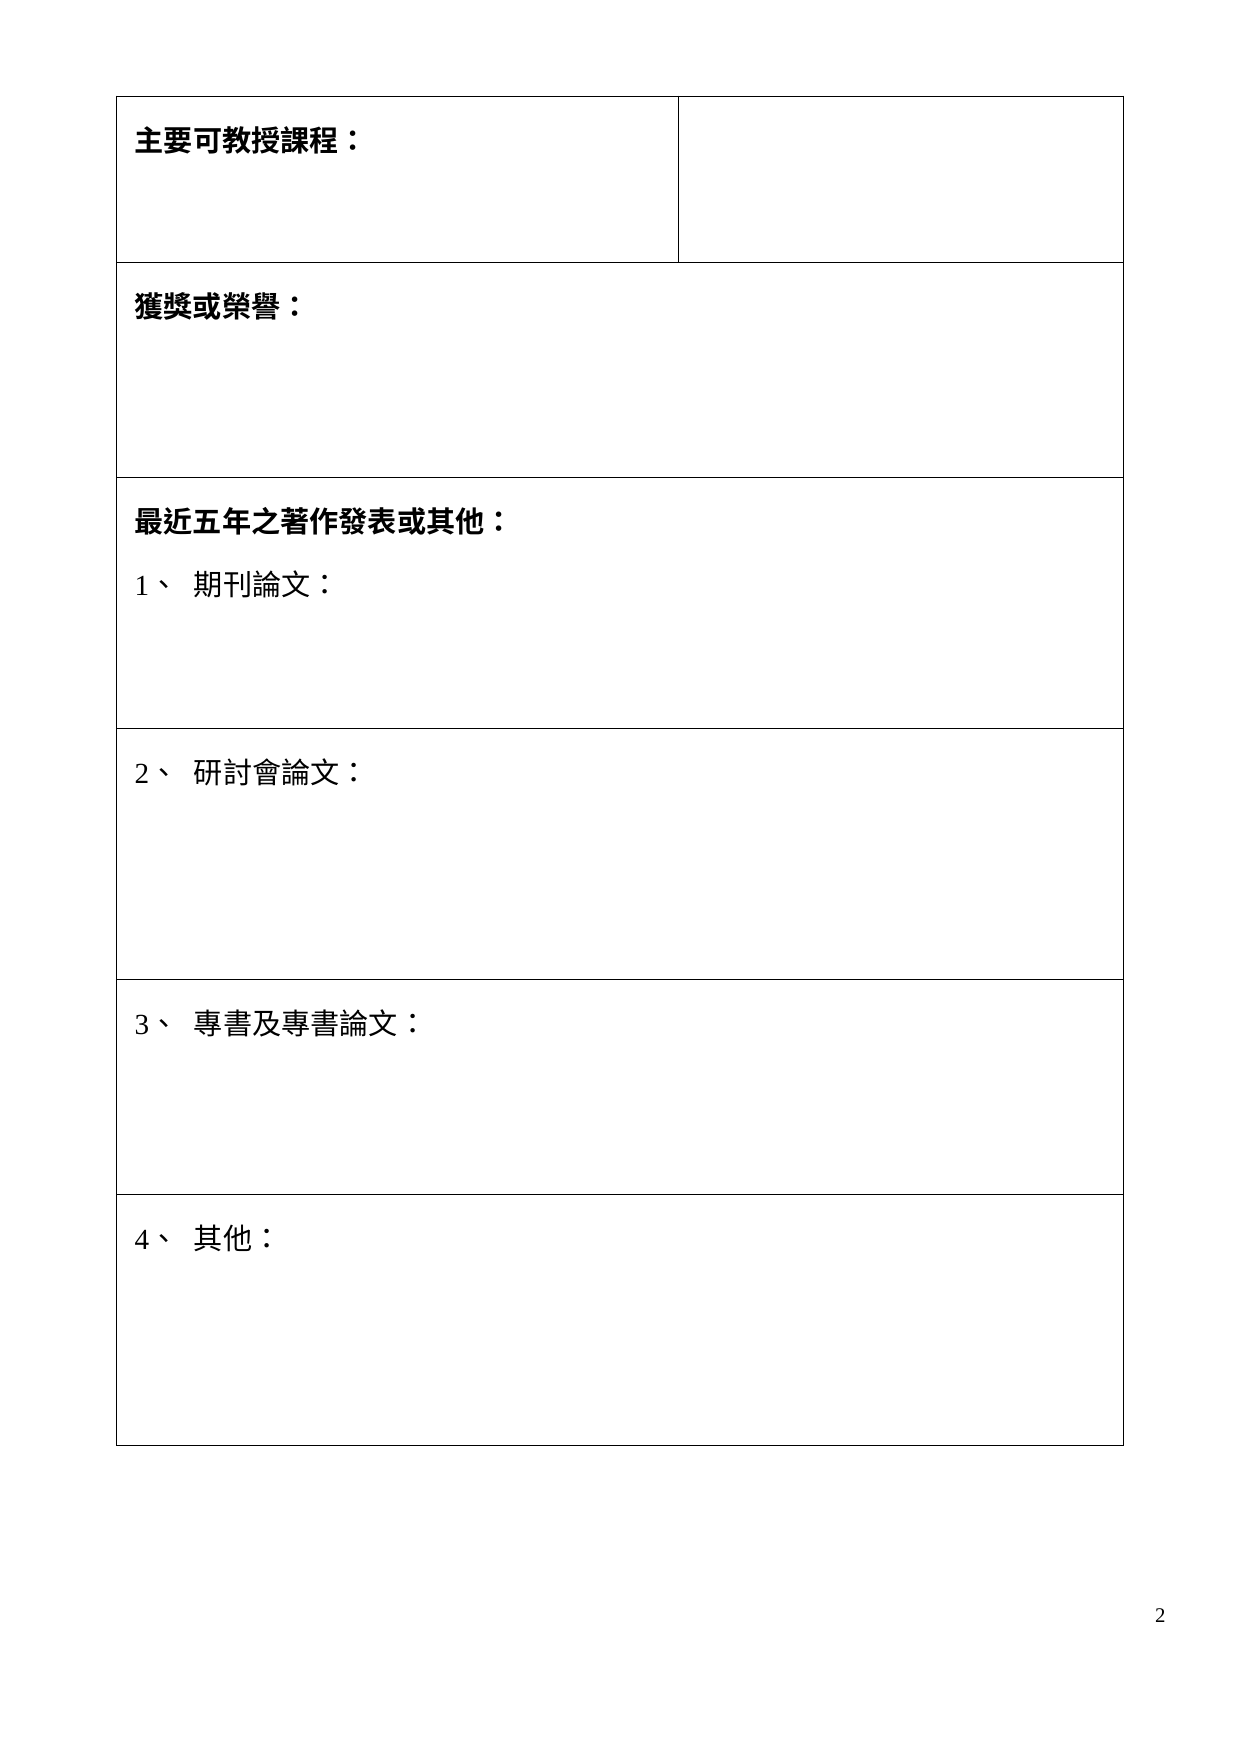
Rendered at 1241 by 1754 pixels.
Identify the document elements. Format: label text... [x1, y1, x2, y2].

table_cell 獲獎或榮譽： [117, 263, 1123, 477]
table_cell 主要可教授課程： [117, 97, 678, 262]
table_cell 專書及專書論文： [117, 980, 1123, 1194]
table_cell 研討會論文： [117, 729, 1123, 979]
table_cell 其他： [117, 1195, 1123, 1445]
table_cell 最近五年之著作發表或其他： 期刊論文： [117, 478, 1123, 728]
table_cell [679, 97, 1123, 262]
